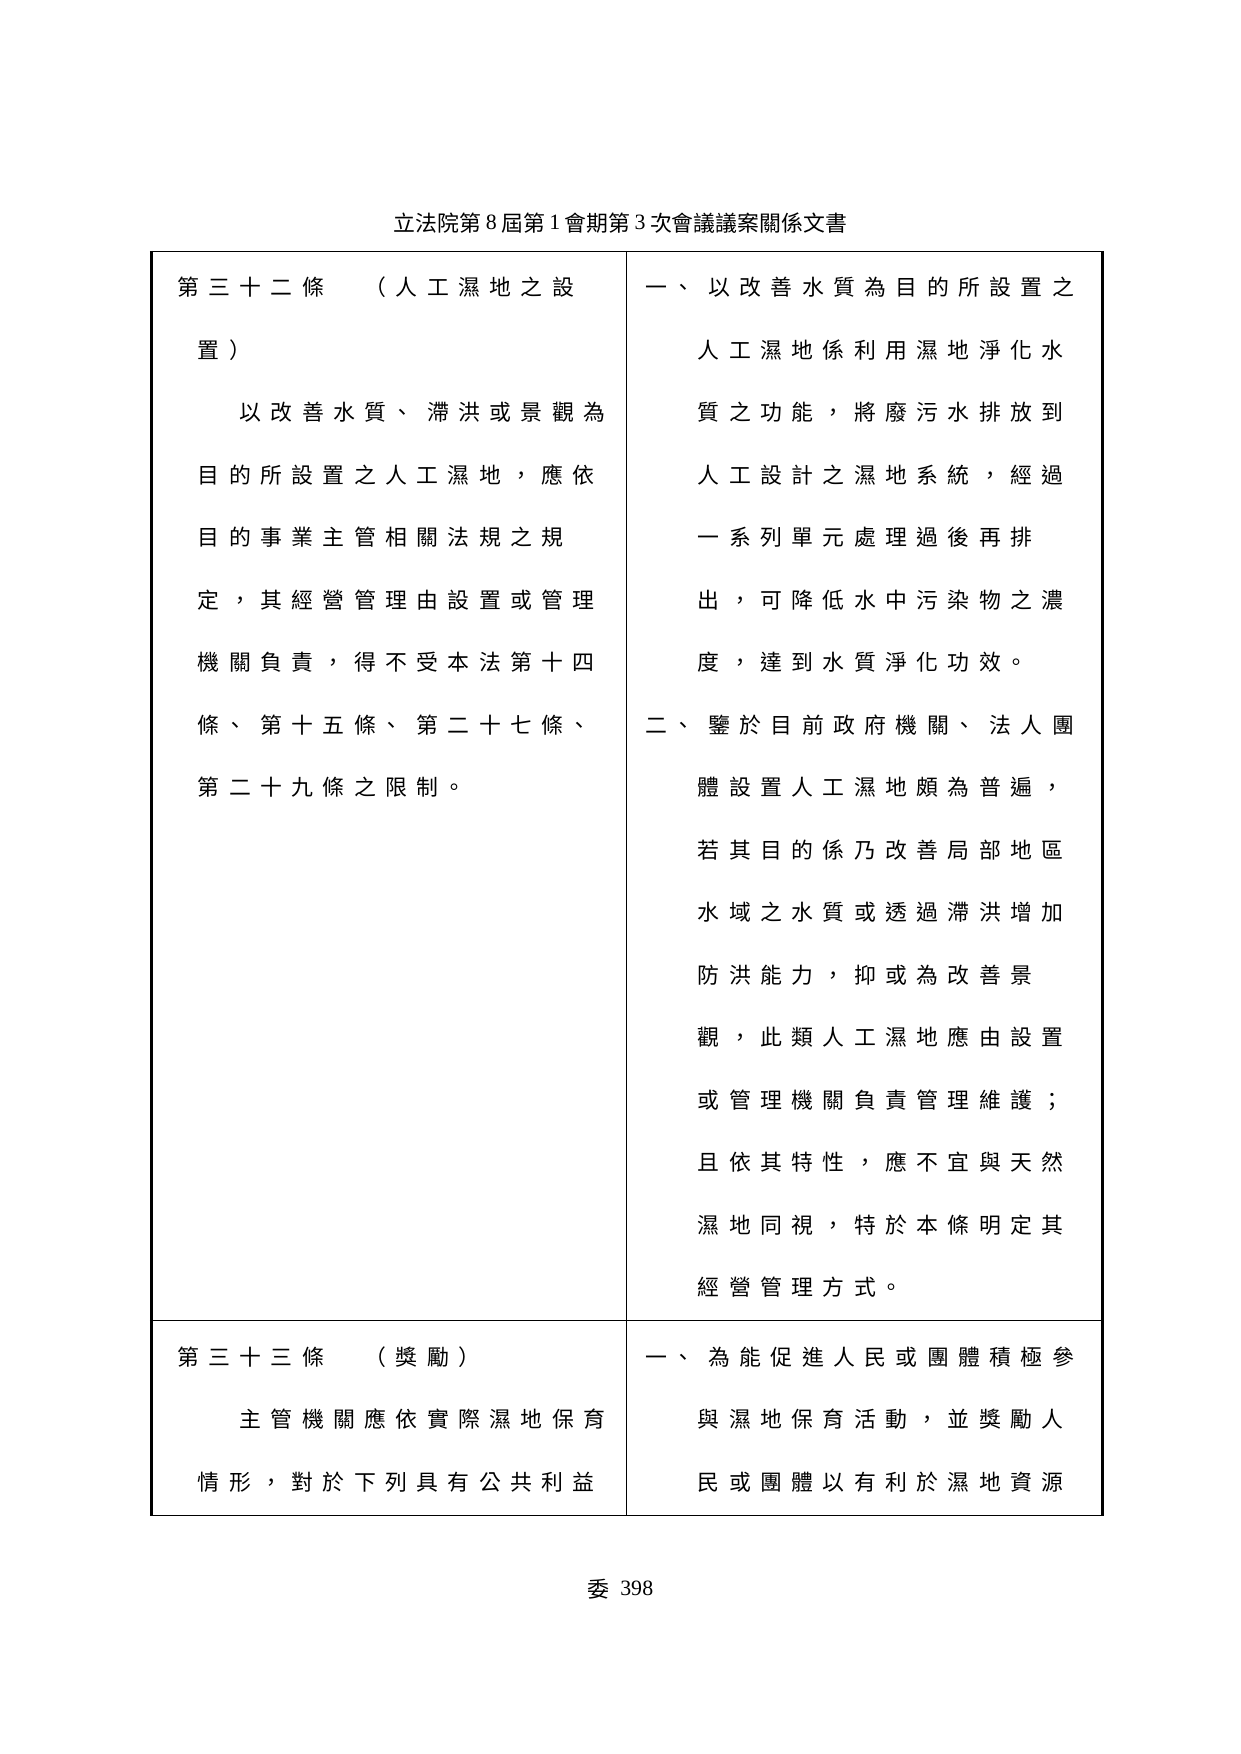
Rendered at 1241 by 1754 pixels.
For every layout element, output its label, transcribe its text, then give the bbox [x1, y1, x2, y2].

table_cell 一、為能促進人民或團體積極參與濕地保育活動，並獎勵人民或團體以有利於濕地資源 [627, 1321, 1101, 1514]
table_cell 第三十三條 （獎勵） 主管機關應依實際濕地保育情形，對於下列具有公共利益 [153, 1321, 626, 1514]
table_cell 第三十二條 （人工濕地之設置） 以改善水質、滯洪或景觀為目的所設置之人工濕地，應依目的事業主管相關法規之規定，其經營管理由設置或管理機關負責，得不受本法第十四條、第十五條、第二十七條、第二十九條之限制。 [153, 252, 626, 1320]
table_cell 一、以改善水質為目的所設置之人工濕地係利用濕地淨化水質之功能，將廢污水排放到人工設計之濕地系統，經過一系列單元處理過後再排出，可降低水中污染物之濃度，達到水質淨化功效。 二、鑒於目前政府機關、法人團體設置人工濕地頗為普遍，若其目的係乃改善局部地區水域之水質或透過滯洪增加防洪能力，抑或為改善景觀，此類人工濕地應由設置或管理機關負責管理維護；且依其特性，應不宜與天然濕地同視，特於本條明定其經營管理方式。 [627, 252, 1101, 1320]
